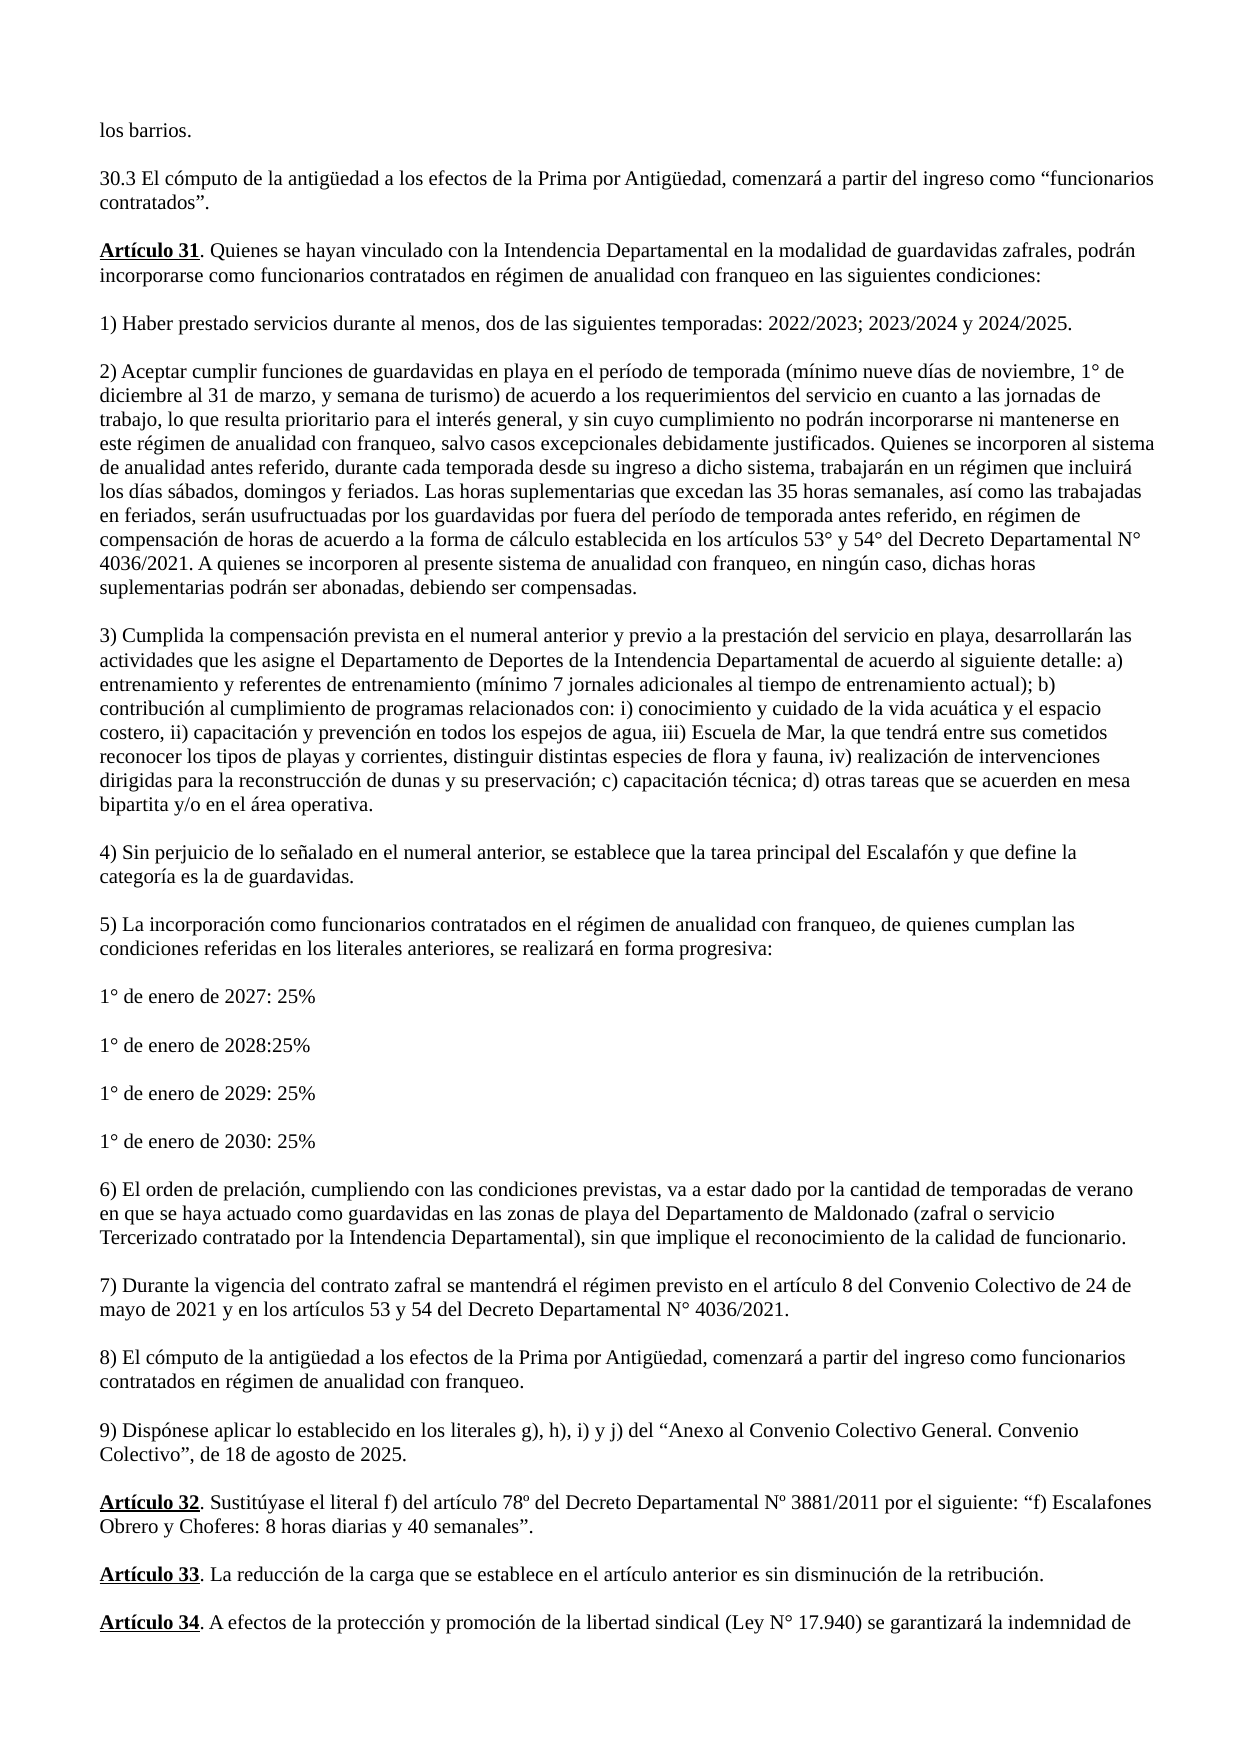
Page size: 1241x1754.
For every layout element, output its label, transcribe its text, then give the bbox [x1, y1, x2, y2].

text los barrios. 30.3 El cómputo de la antigüedad a los efectos de la Prima por Antigüedad, comenzará a partir del ingreso como “funcionarios contratados”. Artículo 31. Quienes se hayan vinculado con la Intendencia Departamental en la modalidad de guardavidas zafrales, podrán incorporarse como funcionarios contratados en régimen de anualidad con franqueo en las siguientes condiciones: 1) Haber prestado servicios durante al menos, dos de las siguientes temporadas: 2022/2023; 2023/2024 y 2024/2025. 2) Aceptar cumplir funciones de guardavidas en playa en el período de temporada (mínimo nueve días de noviembre, 1° de diciembre al 31 de marzo, y semana de turismo) de acuerdo a los requerimientos del servicio en cuanto a las jornadas de trabajo, lo que resulta prioritario para el interés general, y sin cuyo cumplimiento no podrán incorporarse ni mantenerse en este régimen de anualidad con franqueo, salvo casos excepcionales debidamente justificados. Quienes se incorporen al sistema de anualidad antes referido, durante cada temporada desde su ingreso a dicho sistema, trabajarán en un régimen que incluirá los días sábados, domingos y feriados. Las horas suplementarias que excedan las 35 horas semanales, así como las trabajadas en feriados, serán usufructuadas por los guardavidas por fuera del período de temporada antes referido, en régimen de compensación de horas de acuerdo a la forma de cálculo establecida en los artículos 53° y 54° del Decreto Departamental N° 4036/2021. A quienes se incorporen al presente sistema de anualidad con franqueo, en ningún caso, dichas horas suplementarias podrán ser abonadas, debiendo ser compensadas. 3) Cumplida la compensación prevista en el numeral anterior y previo a la prestación del servicio en playa, desarrollarán las actividades que les asigne el Departamento de Deportes de la Intendencia Departamental de acuerdo al siguiente detalle: a) entrenamiento y referentes de entrenamiento (mínimo 7 jornales adicionales al tiempo de entrenamiento actual); b) contribución al cumplimiento de programas relacionados con: i) conocimiento y cuidado de la vida acuática y el espacio costero, ii) capacitación y prevención en todos los espejos de agua, iii) Escuela de Mar, la que tendrá entre sus cometidos reconocer los tipos de playas y corrientes, distinguir distintas especies de flora y fauna, iv) realización de intervenciones dirigidas para la reconstrucción de dunas y su preservación; c) capacitación técnica; d) otras tareas que se acuerden en mesa bipartita y/o en el área operativa. 4) Sin perjuicio de lo señalado en el numeral anterior, se establece que la tarea principal del Escalafón y que define la categoría es la de guardavidas. 5) La incorporación como funcionarios contratados en el régimen de anualidad con franqueo, de quienes cumplan las condiciones referidas en los literales anteriores, se realizará en forma progresiva: 1° de enero de 2027: 25% 1° de enero de 2028:25% 1° de enero de 2029: 25% 1° de enero de 2030: 25% 6) El orden de prelación, cumpliendo con las condiciones previstas, va a estar dado por la cantidad de temporadas de verano en que se haya actuado como guardavidas en las zonas de playa del Departamento de Maldonado (zafral o servicio Tercerizado contratado por la Intendencia Departamental), sin que implique el reconocimiento de la calidad de funcionario. 7) Durante la vigencia del contrato zafral se mantendrá el régimen previsto en el artículo 8 del Convenio Colectivo de 24 de mayo de 2021 y en los artículos 53 y 54 del Decreto Departamental N° 4036/2021. 8) El cómputo de la antigüedad a los efectos de la Prima por Antigüedad, comenzará a partir del ingreso como funcionarios contratados en régimen de anualidad con franqueo. 9) Dispónese aplicar lo establecido en los literales g), h), i) y j) del “Anexo al Convenio Colectivo General. Convenio Colectivo”, de 18 de agosto de 2025. Artículo 32. Sustitúyase el literal f) del artículo 78º del Decreto Departamental Nº 3881/2011 por el siguiente: “f) Escalafones Obrero y Choferes: 8 horas diarias y 40 semanales”. Artículo 33. La reducción de la carga que se establece en el artículo anterior es sin disminución de la retribución. Artículo 34. A efectos de la protección y promoción de la libertad sindical (Ley N° 17.940) se garantizará la indemnidad de [99, 118, 1157, 1634]
